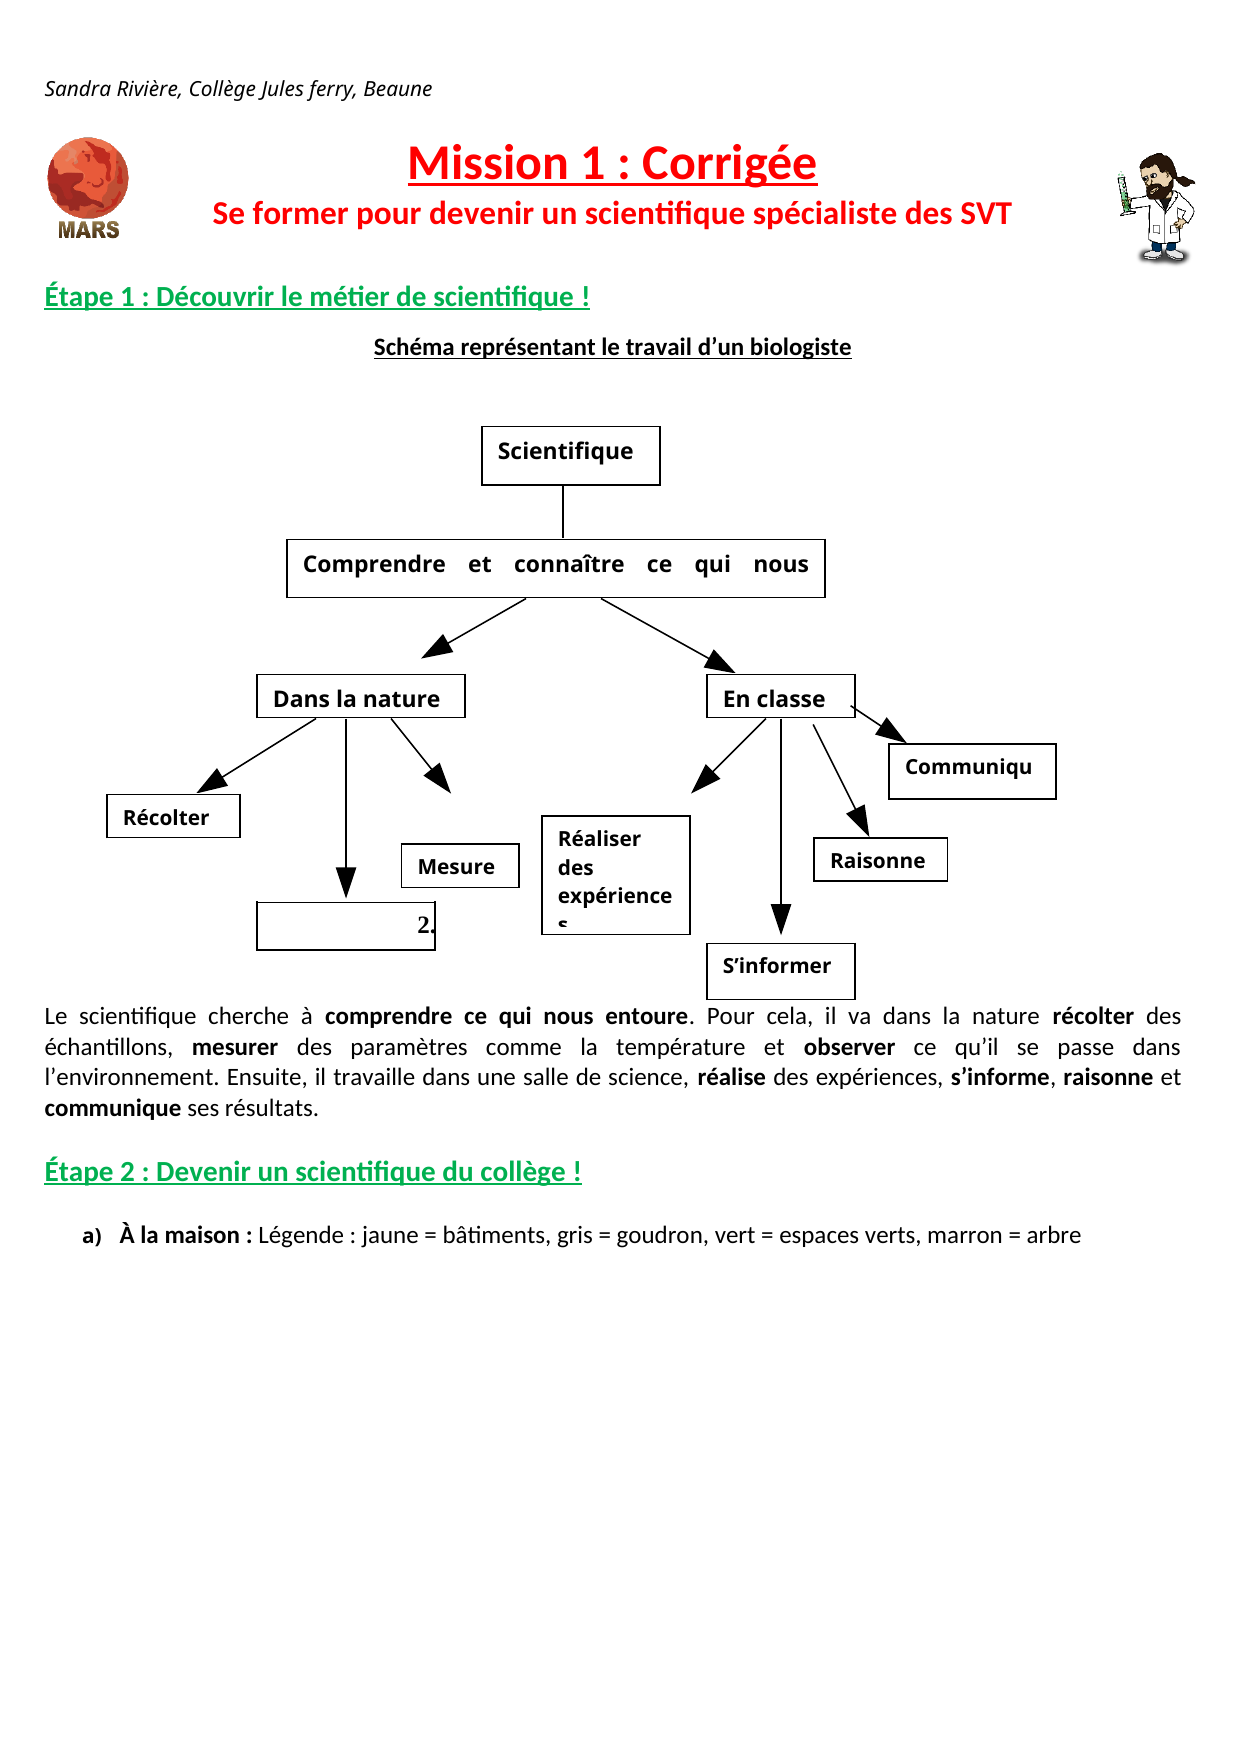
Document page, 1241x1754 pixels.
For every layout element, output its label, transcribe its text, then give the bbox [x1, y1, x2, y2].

text Schéma représentant le travail d’un biologiste [708, 675, 854, 717]
text Communiquer [905, 752, 1040, 790]
text Schéma représentant le travail d’un biologiste [108, 795, 239, 837]
text Schéma représentant le travail d’un biologiste [258, 675, 464, 717]
subtitle Le scientifique cherche à comprendre ce qui nous entoure. Pour cela, il va dans la nature récolter des échantillons, mesurer des paramètres comme la température et observer ce qu’il se passe dans l’environnement. Ensuite, il travaille dans une salle de science, réalise des expériences, s’informe, raisonne et communique ses résultats. [44, 420, 1181, 1122]
text Schéma représentant le travail d’un biologiste [402, 845, 518, 887]
text Raisonner [830, 846, 932, 873]
text Schéma représentant le travail d’un biologiste [44, 332, 1181, 362]
text Dans la nature [273, 683, 449, 709]
subtitle Observer [417, 911, 434, 942]
text Se former pour devenir un scientifique spécialiste des SVT [44, 192, 1149, 232]
text Mission 1 : Corrigée [44, 131, 1181, 192]
text Réaliser des expériences [558, 824, 674, 926]
subtitle Mesurer [417, 852, 503, 879]
text S’informer [723, 951, 839, 980]
text Comprendre et connaître ce qui nous entoure [303, 548, 809, 589]
text Schéma représentant le travail d’un biologiste [815, 839, 947, 880]
list À la maison : Légende : jaune = bâtiments, gris = goudron, vert = espaces verts, marron = arbre [82, 1219, 1181, 1249]
subtitle En classe [723, 683, 839, 709]
text Étape 2 : Devenir un scientifique du collège ! [44, 1153, 1181, 1188]
text Schéma représentant le travail d’un biologiste [483, 427, 659, 484]
text Schéma représentant le travail d’un biologiste [543, 817, 689, 934]
text Schéma représentant le travail d’un biologiste [288, 540, 824, 597]
subtitle Récolter [123, 803, 224, 829]
subtitle Scientifique [498, 435, 644, 466]
text Schéma représentant le travail d’un biologiste [708, 944, 854, 999]
text Schéma représentant le travail d’un biologiste [890, 745, 1055, 798]
text Étape 1 : Découvrir le métier de scientifique ! [44, 278, 1181, 314]
